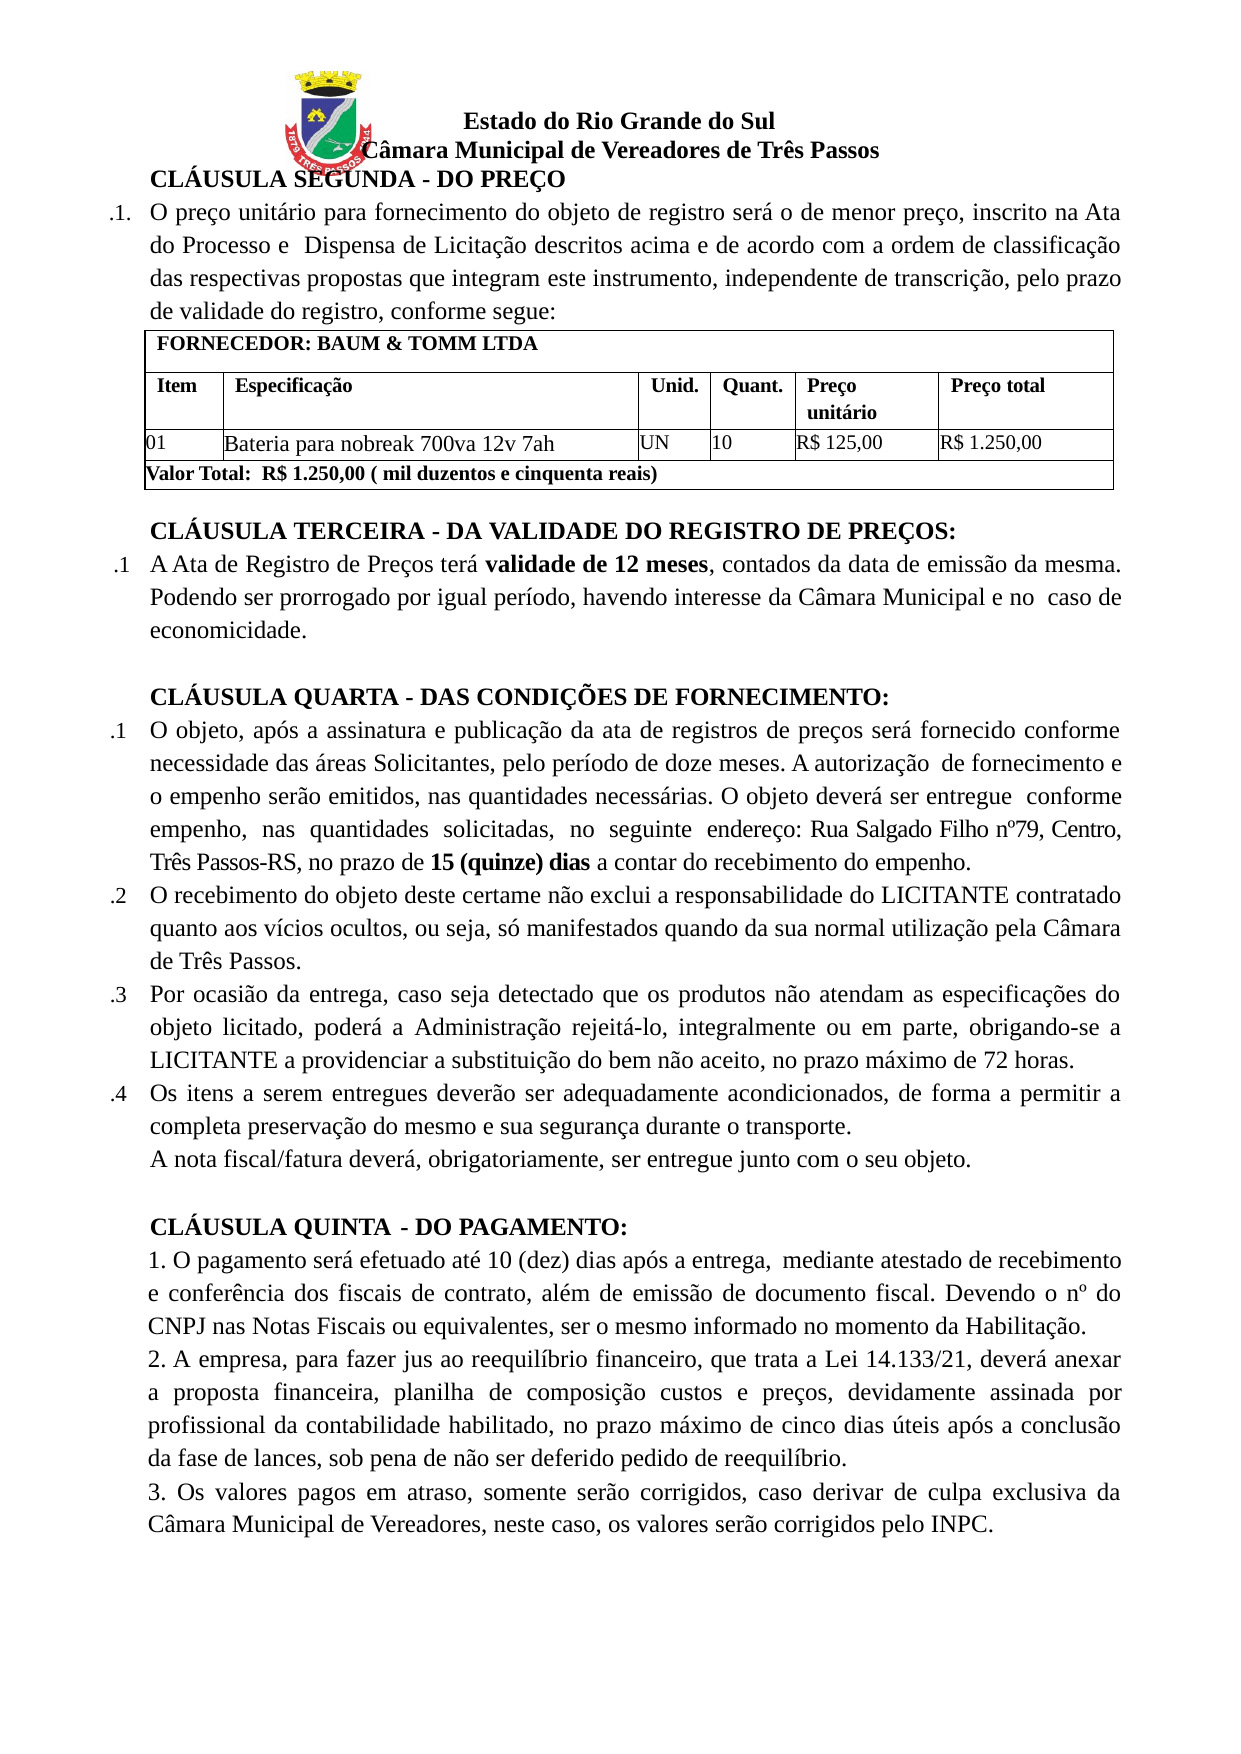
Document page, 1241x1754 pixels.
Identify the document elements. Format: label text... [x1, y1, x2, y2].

list Os itens a serem entregues deverão ser adequadamente acondicionados, de forma a permitir a completa preservação do mesmo e sua segurança durante o transporte. [109, 1078, 1122, 1140]
table_cell Unid. [639, 373, 710, 429]
list 2. A empresa, para fazer jus ao reequilíbrio financeiro, que trata a Lei 14.133/21, deverá anexar a proposta financeira, planilha de composição custos e preços, devidamente assinada por profissional da contabilidade habilitado, no prazo máximo de cinco dias úteis após a conclusão da fase de lances, sob pena de não ser deferido pedido de reequilíbrio. [148, 1344, 1122, 1472]
subtitle CLÁUSULA QUARTA - DAS CONDIÇÕES DE FORNECIMENTO: [149, 682, 1122, 710]
table_header FORNECEDOR: BAUM & TOMM LTDA [146, 331, 1113, 372]
table_cell R$ 1.250,00 [939, 430, 1113, 460]
list O preço unitário para fornecimento do objeto de registro será o de menor preço, inscrito na Ata do Processo e Dispensa de Licitação descritos acima e de acordo com a ordem de classificação das respectivas propostas que integram este instrumento, independente de transcrição, pelo prazo de validade do registro, conforme segue: [108, 197, 1122, 325]
table_cell Item [146, 373, 223, 429]
subtitle CLÁUSULA SEGUNDA - DO PREÇO [149, 164, 1122, 193]
subtitle CLÁUSULA TERCEIRA - DA VALIDADE DO REGISTRO DE PREÇOS: [149, 516, 1122, 545]
list 1. O pagamento será efetuado até 10 (dez) dias após a entrega, mediante atestado de recebimento e conferência dos fiscais de contrato, além de emissão de documento fiscal. Devendo o nº do CNPJ nas Notas Fiscais ou equivalentes, ser o mesmo informado no momento da Habilitação. [148, 1245, 1122, 1340]
table_cell Valor Total: R$ 1.250,00 ( mil duzentos e cinquenta reais) [146, 461, 1113, 489]
table_cell Preço unitário [796, 373, 938, 429]
list O objeto, após a assinatura e publicação da ata de registros de preços será fornecido conforme necessidade das áreas Solicitantes, pelo período de doze meses. A autorização de fornecimento e o empenho serão emitidos, nas quantidades necessárias. O objeto deverá ser entregue conforme empenho, nas quantidades solicitadas, no seguinte endereço: Rua Salgado Filho nº79, Centro, Três Passos-RS, no prazo de 15 (quinze) dias a contar do recebimento do empenho. [109, 715, 1122, 876]
table_cell Bateria para nobreak 700va 12v 7ah [224, 430, 638, 460]
table_cell UN [639, 430, 710, 460]
table_cell Especificação [224, 373, 638, 429]
table_cell 10 [711, 430, 795, 460]
list 3. Os valores pagos em atraso, somente serão corrigidos, caso derivar de culpa exclusiva da Câmara Municipal de Vereadores, neste caso, os valores serão corrigidos pelo INPC. [148, 1477, 1122, 1538]
subtitle CLÁUSULA QUINTA - DO PAGAMENTO: [149, 1212, 1122, 1241]
table_cell R$ 125,00 [796, 430, 938, 460]
list O recebimento do objeto deste certame não exclui a responsabilidade do LICITANTE contratado quanto aos vícios ocultos, ou seja, só manifestados quando da sua normal utilização pela Câmara de Três Passos. [109, 880, 1122, 974]
table_cell Quant. [711, 373, 795, 429]
list A Ata de Registro de Preços terá validade de 12 meses, contados da data de emissão da mesma. Podendo ser prorrogado por igual período, havendo interesse da Câmara Municipal e no caso de economicidade. [113, 549, 1122, 644]
list Por ocasião da entrega, caso seja detectado que os produtos não atendam as especificações do objeto licitado, poderá a Administração rejeitá-lo, integralmente ou em parte, obrigando-se a LICITANTE a providenciar a substituição do bem não aceito, no prazo máximo de 72 horas. [109, 979, 1122, 1074]
table_cell 01 [146, 430, 223, 460]
text A nota fiscal/fatura deverá, obrigatoriamente, ser entregue junto com o seu objeto. [149, 1144, 1122, 1173]
table_cell Preço total [939, 373, 1113, 429]
